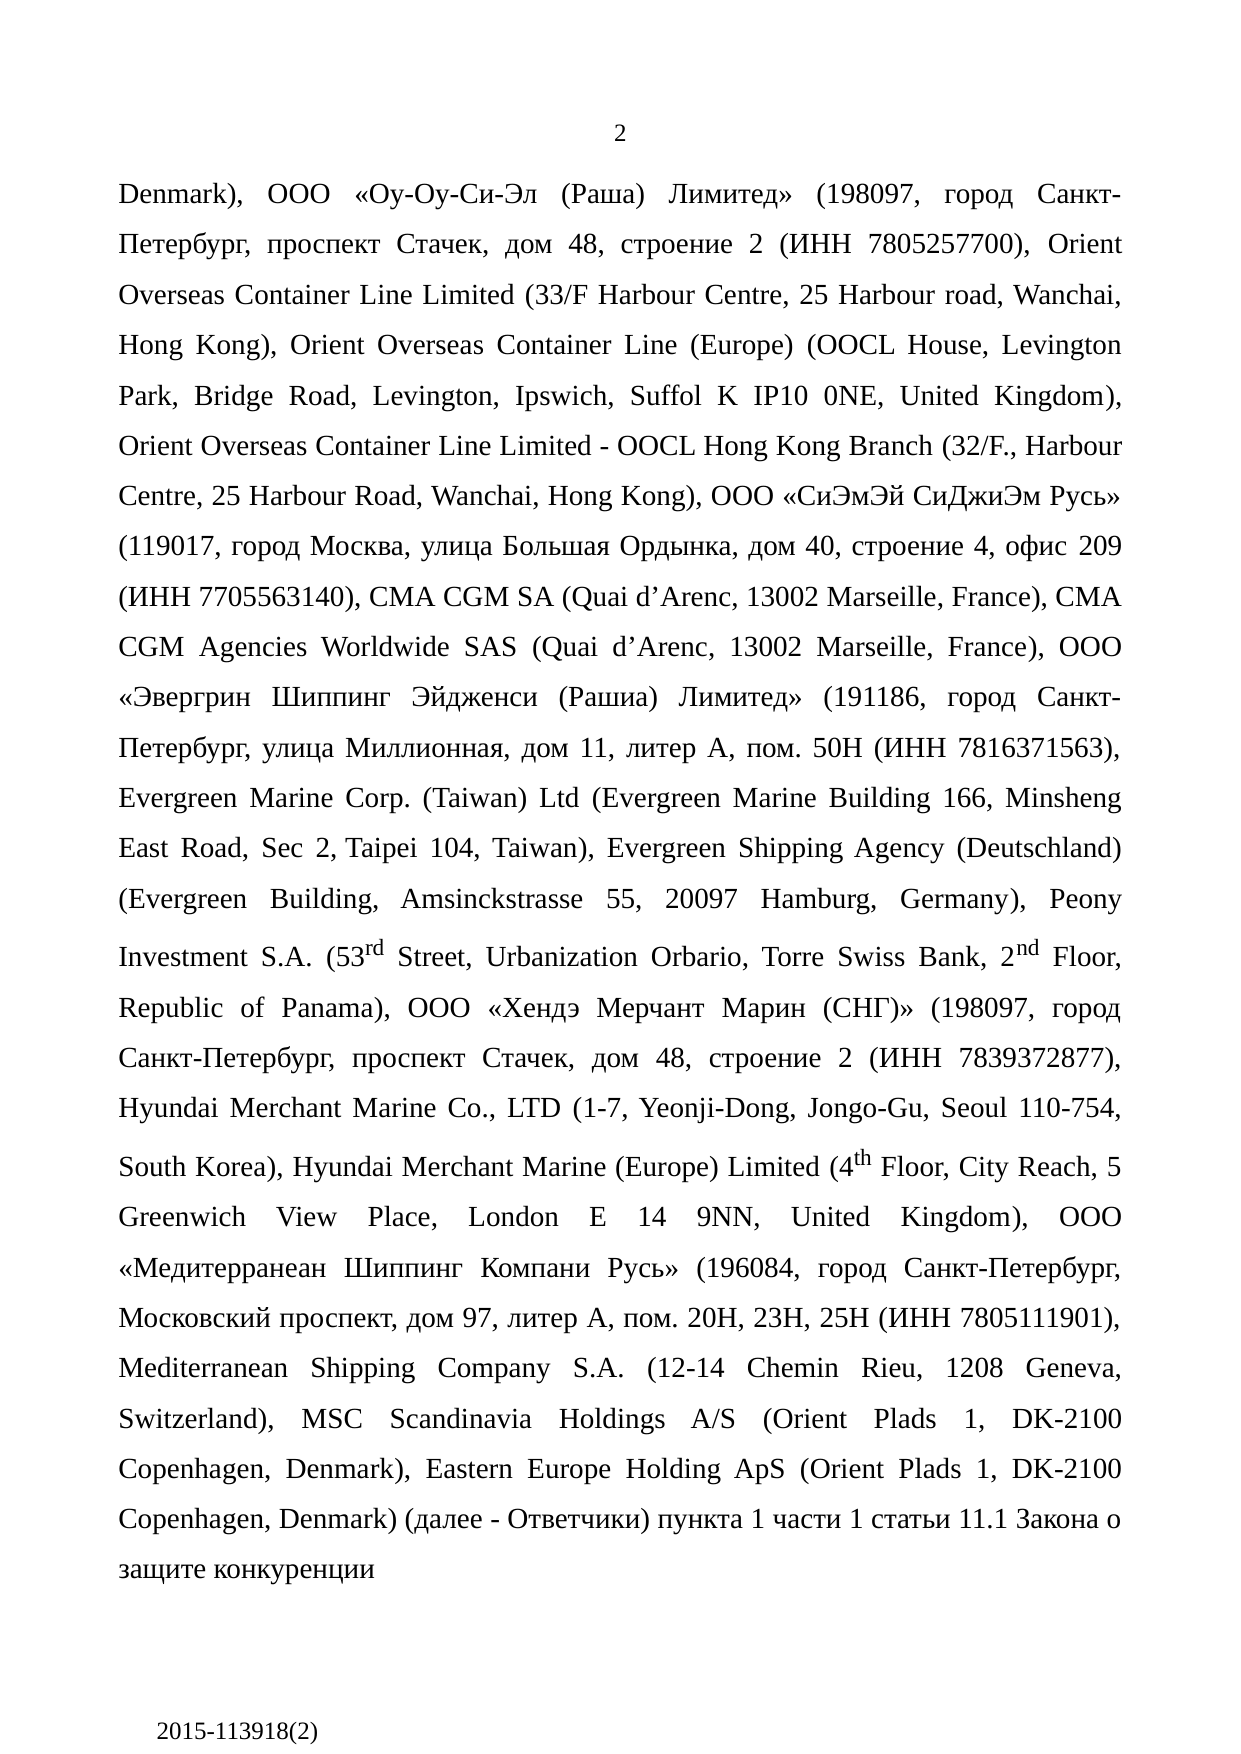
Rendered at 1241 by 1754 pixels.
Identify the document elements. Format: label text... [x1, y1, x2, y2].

text Denmark), ООО «Оу-Оу-Си-Эл (Раша) Лимитед» (198097, город Санкт-Петербург, проспект Стачек, дом 48, строение 2 (ИНН 7805257700), Orient Overseas Container Line Limited (33/F Harbour Centre, 25 Harbour road, Wanchai, Hong Kong), Orient Overseas Container Line (Europe) (OOCL House, Levington Park, Bridge Road, Levington, Ipswich, Suffol K IP10 0NE, United Kingdom), Orient Overseas Container Line Limited - OOCL Hong Kong Branch (32/F., Harbour Centre, 25 Harbour Road, Wanchai, Hong Kong), ООО «СиЭмЭй СиДжиЭм Русь» (119017, город Москва, улица Большая Ордынка, дом 40, строение 4, офис 209 (ИНН 7705563140), CMA CGM SA (Quai d’Arenc, 13002 Marseille, France), CMA CGM Agencies Worldwide SAS (Quai d’Arenc, 13002 Marseille, France), ООО «Эвергрин Шиппинг Эйдженси (Рашиа) Лимитед» (191186, город Санкт-Петербург, улица Миллионная, дом 11, литер А, пом. 50Н (ИНН 7816371563), Evergreen Marine Corp. (Taiwan) Ltd (Evergreen Marine Building 166, Minsheng East Road, Sec 2, Taipei 104, Taiwan), Evergreen Shipping Agency (Deutschland) (Evergreen Building, Amsinckstrasse 55, 20097 Hamburg, Germany), Peony Investment S.A. (53rd Street, Urbanization Orbario, Torre Swiss Bank, 2nd Floor, Republic of Panama), ООО «Хендэ Мерчант Марин (СНГ)» (198097, город Санкт-Петербург, проспект Стачек, дом 48, строение 2 (ИНН 7839372877), Hyundai Merchant Marine Co., LTD (1-7, Yeonji-Dong, Jongo-Gu, Seoul 110-754, South Korea), Hyundai Merchant Marine (Europe) Limited (4th Floor, City Reach, 5 Greenwich View Place, London E 14 9NN, United Kingdom), ООО «Медитерранеан Шиппинг Компани Русь» (196084, город Санкт-Петербург, Московский проспект, дом 97, литер А, пом. 20Н, 23Н, 25Н (ИНН 7805111901), Mediterranean Shipping Company S.A. (12-14 Chemin Rieu, 1208 Geneva, Switzerland), MSC Scandinavia Holdings A/S (Orient Plads 1, DK-2100 Copenhagen, Denmark), Eastern Europe Holding ApS (Orient Plads 1, DK-2100 Copenhagen, Denmark) (далее - Ответчики) пункта 1 части 1 статьи 11.1 Закона о защите конкуренции [118, 176, 1122, 1585]
